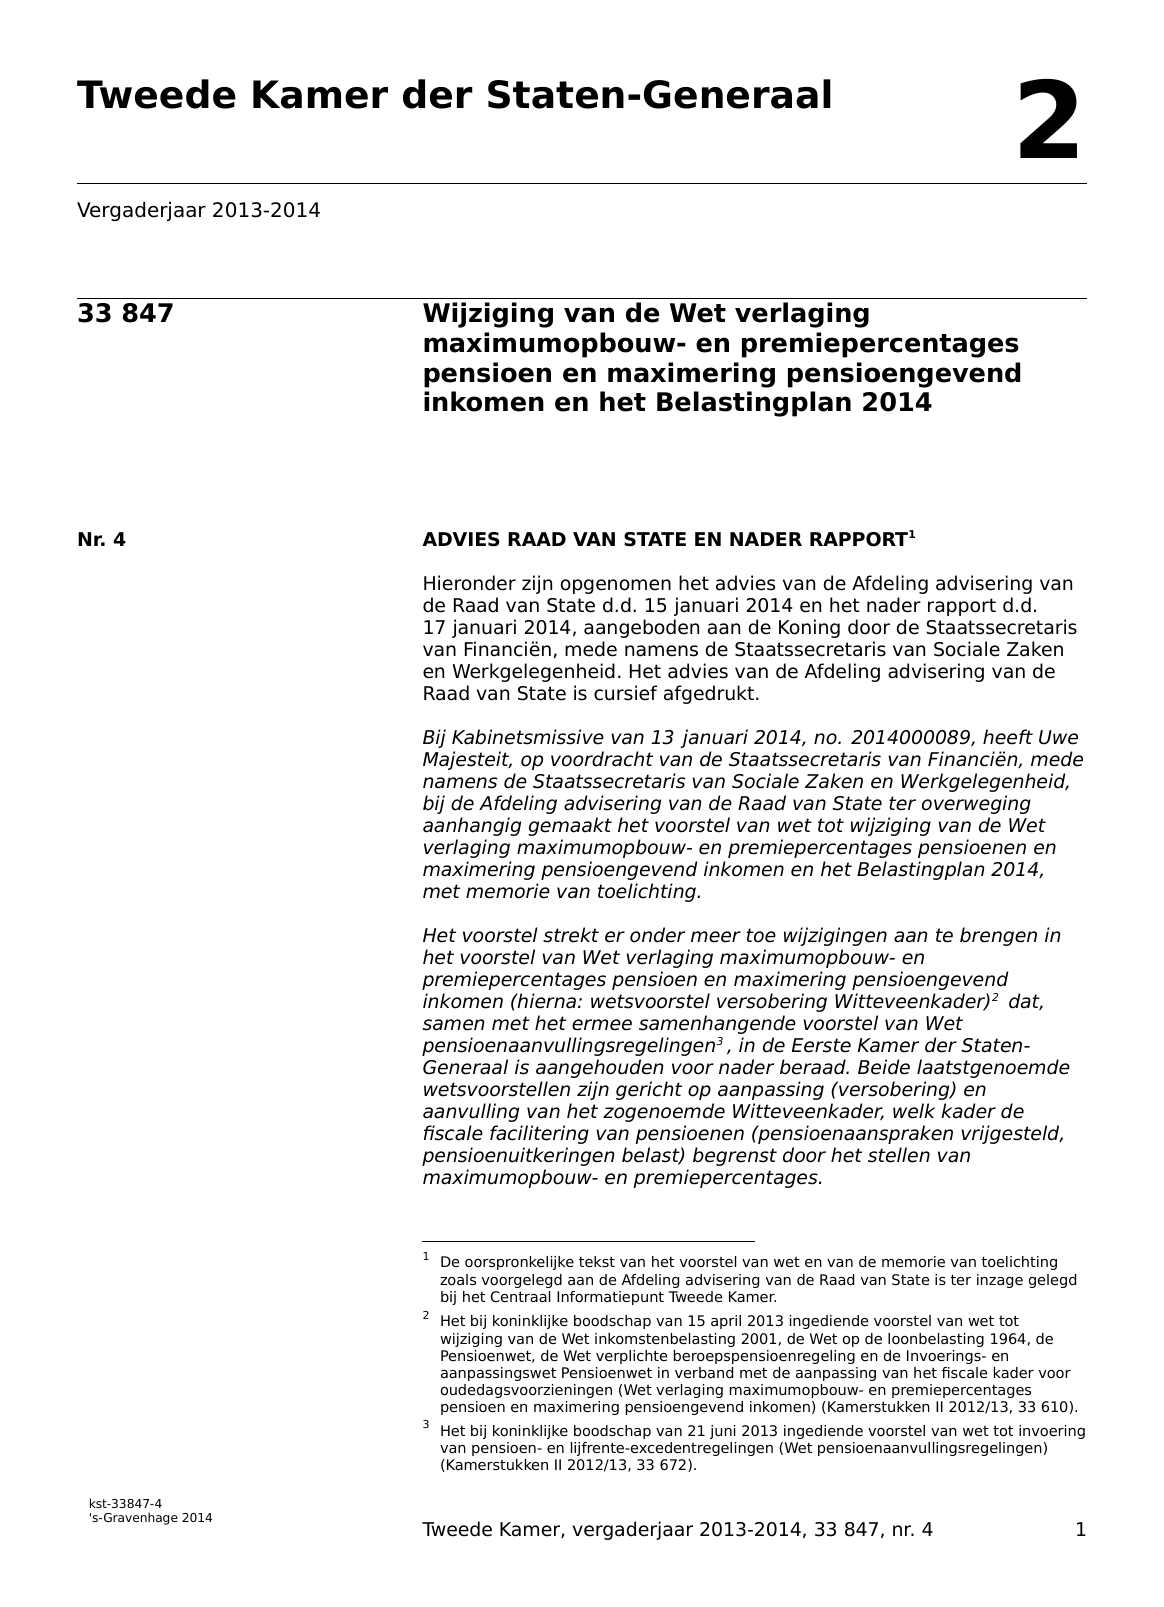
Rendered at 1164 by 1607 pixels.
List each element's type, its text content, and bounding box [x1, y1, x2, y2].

text De oorspronkelijke tekst van het voorstel van wet en van de memorie van toelichting zoals voorgelegd aan de Afdeling advisering van de Raad van State is ter inzage gelegd bij het Centraal Informatiepunt Tweede Kamer. [422, 1250, 1087, 1306]
table_header Tweede Kamer der Staten-Generaal [77, 59, 886, 183]
text Bij Kabinetsmissive van 13 januari 2014, no. 2014000089, heeft Uwe Majesteit, op voordracht van de Staatssecretaris van Financiën, mede namens de Staatssecretaris van Sociale Zaken en Werkgelegenheid, bij de Afdeling advisering van de Raad van State ter overweging aanhangig gemaakt het voorstel van wet tot wijziging van de Wet verlaging maximumopbouw- en premiepercentages pensioenen en maximering pensioengevend inkomen en het Belastingplan 2014, met memorie van toelichting. [422, 727, 1087, 903]
subtitle 33 847 Wijziging van de Wet verlaging maximumopbouw- en premiepercentages pensioen en maximering pensioengevend inkomen en het Belastingplan 2014 [77, 299, 1087, 418]
text Het voorstel strekt er onder meer toe wijzigingen aan te brengen in het voorstel van Wet verlaging maximumopbouw- en premiepercentages pensioen en maximering pensioengevend inkomen (hierna: wetsvoorstel versobering Witteveenkader) dat, samen met het ermee samenhangende voorstel van Wet pensioenaanvullingsregelingen, in de Eerste Kamer der Staten-Generaal is aangehouden voor nader beraad. Beide laatstgenoemde wetsvoorstellen zijn gericht op aanpassing (versobering) en aanvulling van het zogenoemde Witteveenkader, welk kader de fiscale facilitering van pensioenen (pensioenaanspraken vrijgesteld, pensioenuitkeringen belast) begrenst door het stellen van maximumopbouw- en premiepercentages. [422, 925, 1087, 1189]
text Het bij koninklijke boodschap van 15 april 2013 ingediende voorstel van wet tot wijziging van de Wet inkomstenbelasting 2001, de Wet op de loonbelasting 1964, de Pensioenwet, de Wet verplichte beroepspensioenregeling en de Invoerings- en aanpassingswet Pensioenwet in verband met de aanpassing van het fiscale kader voor oudedagsvoorzieningen (Wet verlaging maximumopbouw- en premiepercentages pensioen en maximering pensioengevend inkomen) (Kamerstukken II 2012/13, 33 610). [422, 1309, 1087, 1416]
subtitle Nr. 4 ADVIES RAAD VAN STATE EN NADER RAPPORT [77, 529, 1087, 551]
text Het bij koninklijke boodschap van 21 juni 2013 ingediende voorstel van wet tot invoering van pensioen- en lijfrente-excedentregelingen (Wet pensioenaanvullingsregelingen) (Kamerstukken II 2012/13, 33 672). [422, 1418, 1087, 1474]
table_cell Vergaderjaar 2013-2014 [77, 184, 1087, 298]
text kst-33847-4 [88, 1497, 323, 1511]
table_header 2 [886, 59, 1087, 183]
text Hieronder zijn opgenomen het advies van de Afdeling advisering van de Raad van State d.d. 15 januari 2014 en het nader rapport d.d. 17 januari 2014, aangeboden aan de Koning door de Staatssecretaris van Financiën, mede namens de Staatssecretaris van Sociale Zaken en Werkgelegenheid. Het advies van de Afdeling advisering van de Raad van State is cursief afgedrukt. [422, 573, 1087, 705]
text 's-Gravenhage 2014 [88, 1511, 323, 1525]
